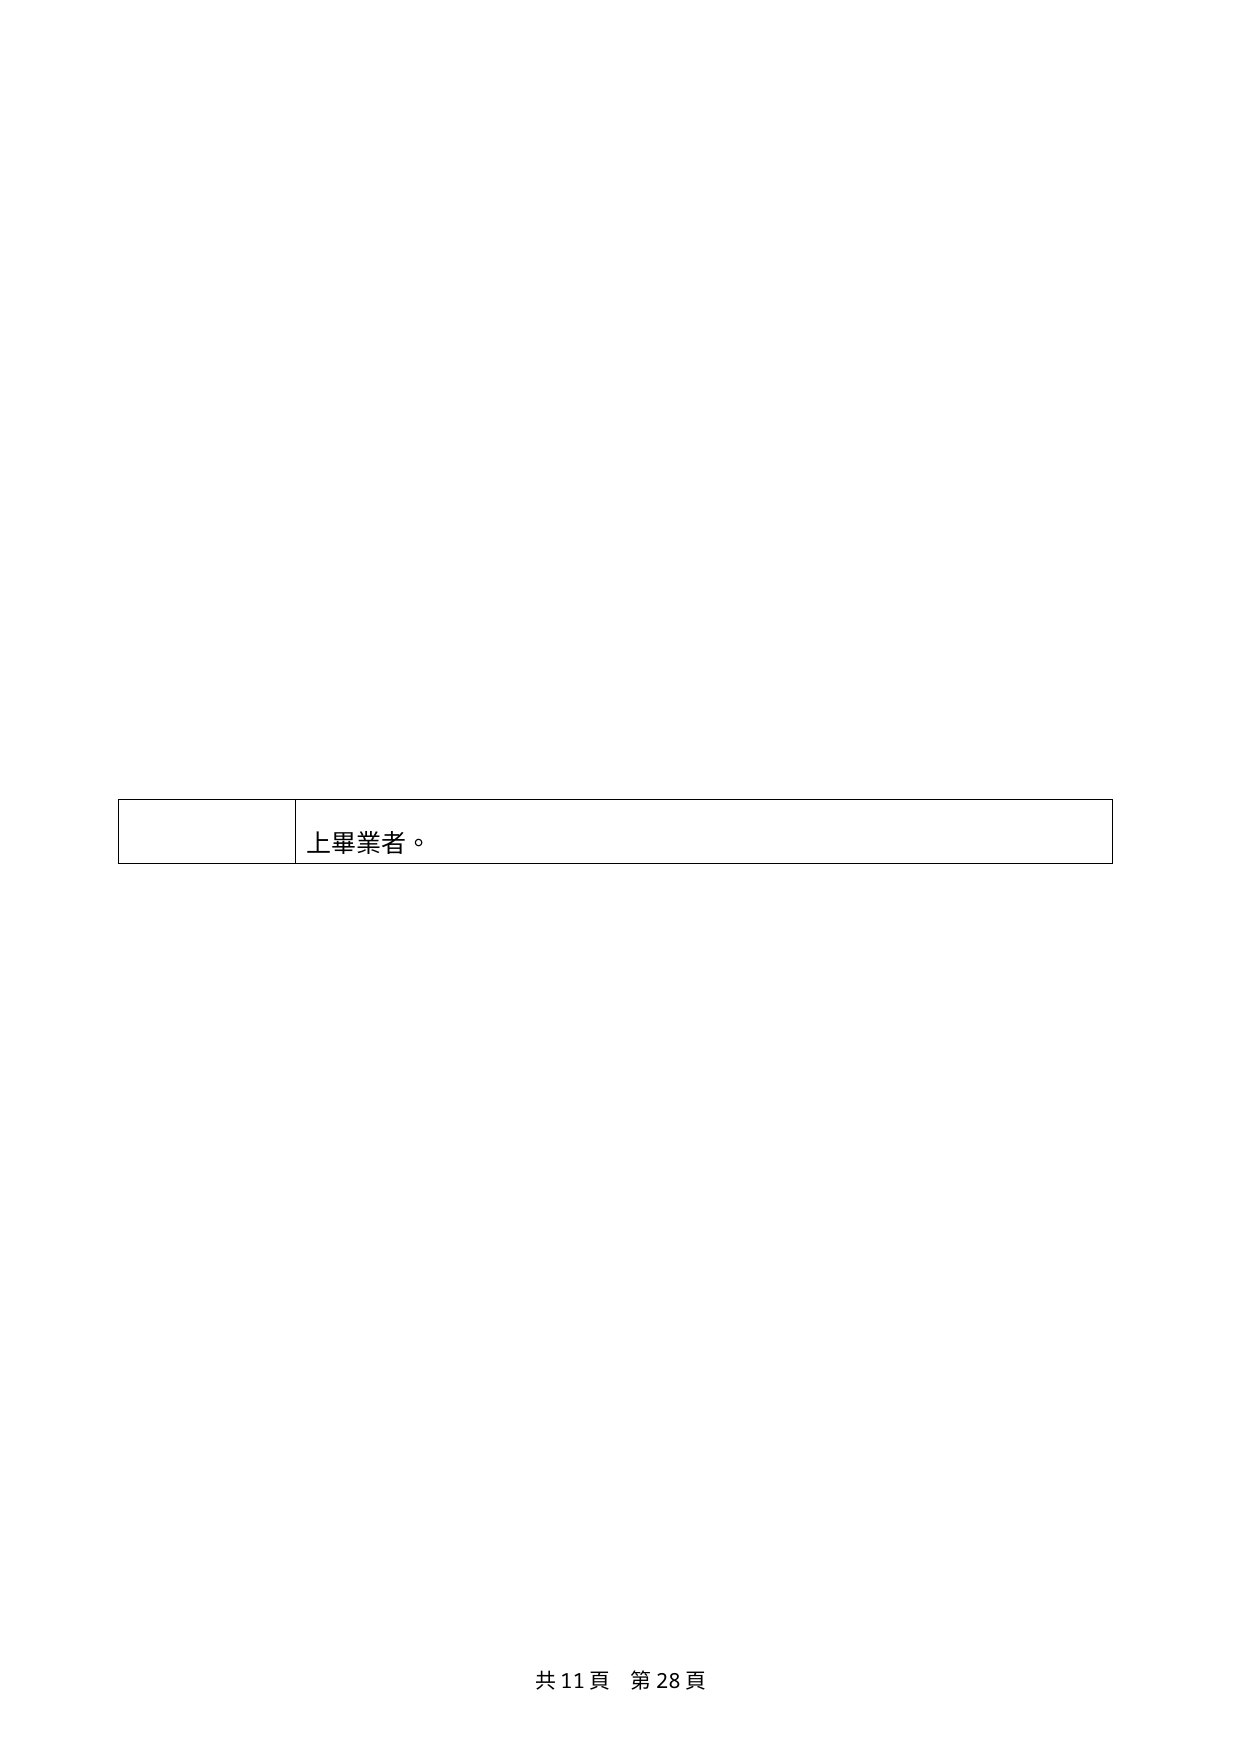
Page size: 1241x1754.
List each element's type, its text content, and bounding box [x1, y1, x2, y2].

table_cell [119, 800, 295, 863]
table_cell 上畢業者。 [296, 800, 1112, 863]
